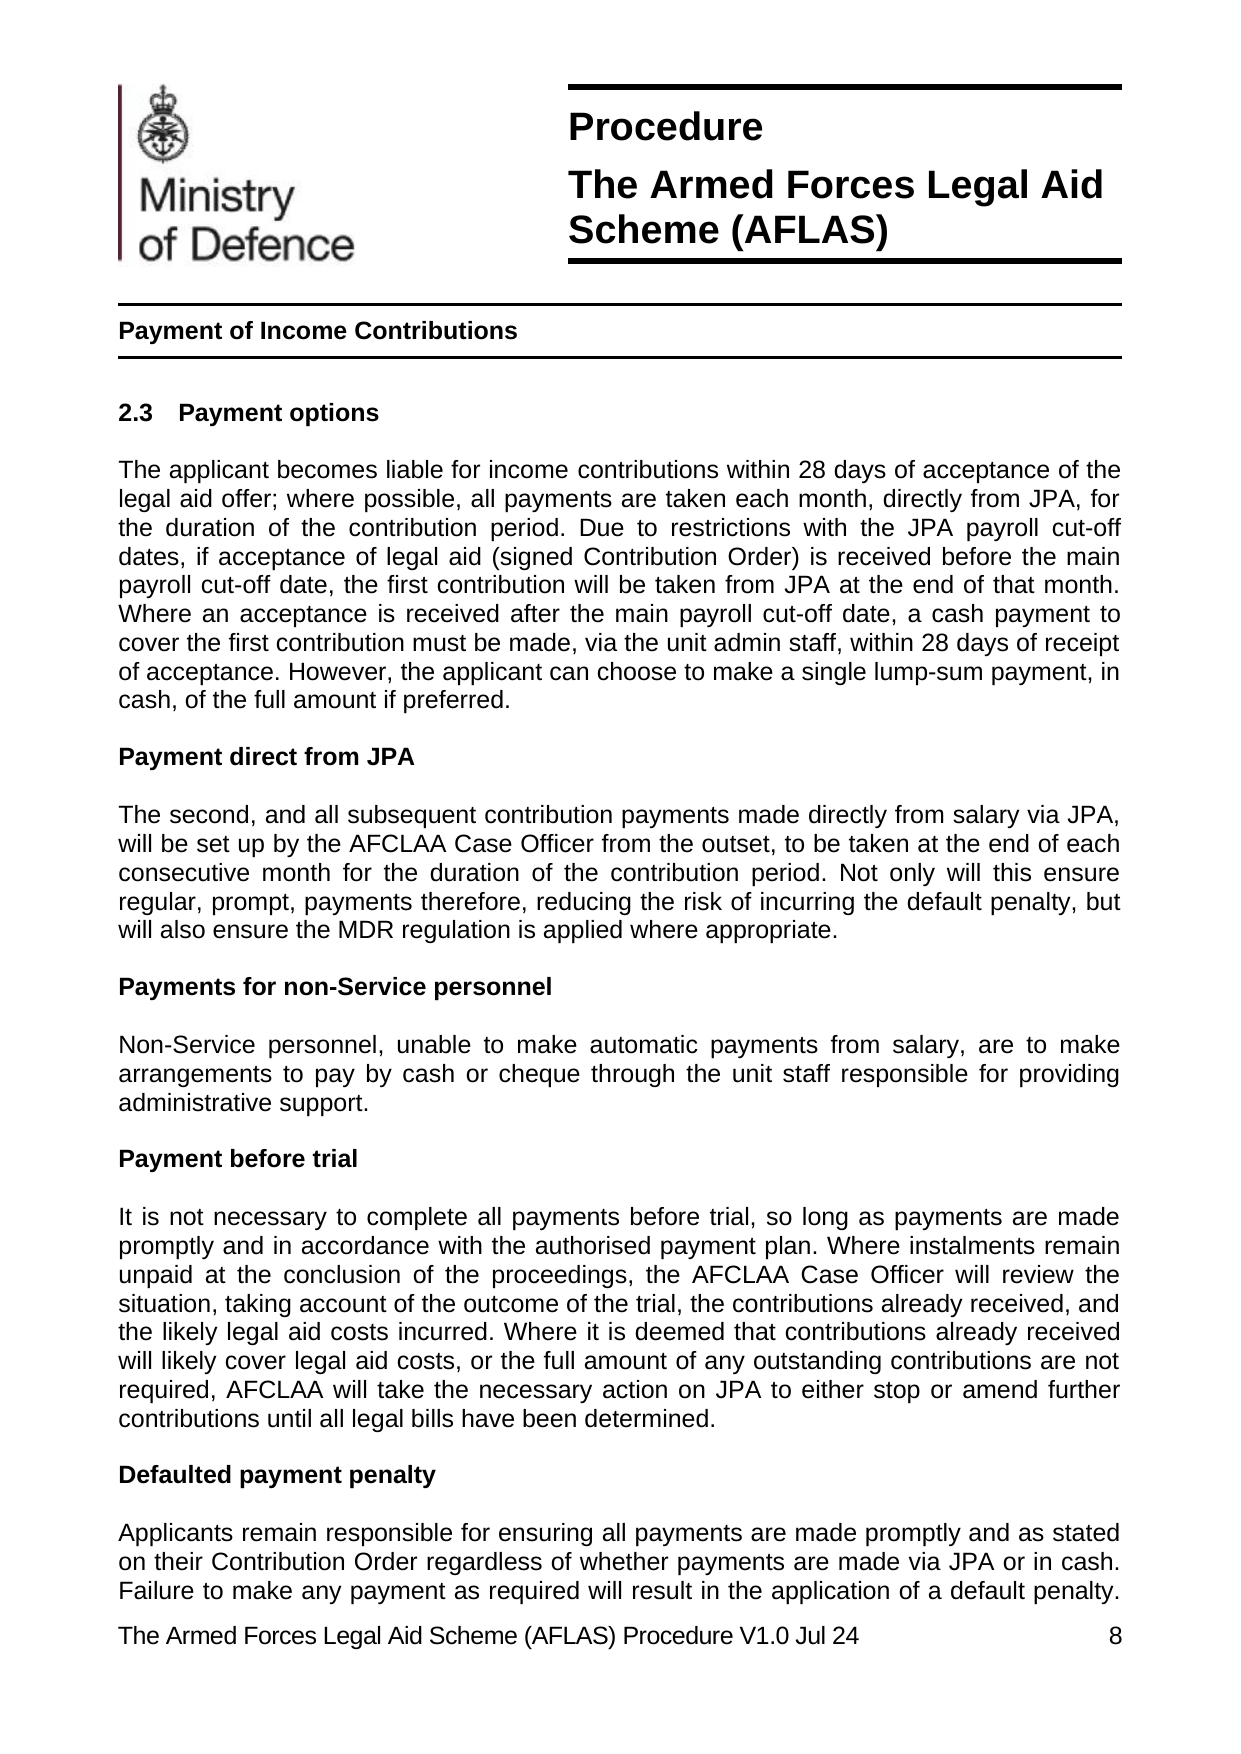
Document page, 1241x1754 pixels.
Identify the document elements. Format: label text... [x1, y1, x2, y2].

text The applicant becomes liable for income contributions within 28 days of acceptance of the legal aid offer; where possible, all payments are taken each month, directly from JPA, for the duration of the contribution period. Due to restrictions with the JPA payroll cut-off dates, if acceptance of legal aid (signed Contribution Order) is received before the main payroll cut-off date, the first contribution will be taken from JPA at the end of that month. Where an acceptance is received after the main payroll cut-off date, a cash payment to cover the first contribution must be made, via the unit admin staff, within 28 days of receipt of acceptance. However, the applicant can choose to make a single lump-sum payment, in cash, of the full amount if preferred. [118, 455, 1122, 714]
subtitle Payment before trial [118, 1145, 1122, 1173]
subtitle Payment options [118, 398, 1122, 427]
text Non-Service personnel, unable to make automatic payments from salary, are to make arrangements to pay by cash or cheque through the unit staff responsible for providing administrative support. [118, 1030, 1122, 1116]
text The second, and all subsequent contribution payments made directly from salary via JPA, will be set up by the AFCLAA Case Officer from the outset, to be taken at the end of each consecutive month for the duration of the contribution period. Not only will this ensure regular, prompt, payments therefore, reducing the risk of incurring the default penalty, but will also ensure the MDR regulation is applied where appropriate. [118, 800, 1122, 944]
subtitle Payments for non-Service personnel [118, 973, 1122, 1001]
text It is not necessary to complete all payments before trial, so long as payments are made promptly and in accordance with the authorised payment plan. Where instalments remain unpaid at the conclusion of the proceedings, the AFCLAA Case Officer will review the situation, taking account of the outcome of the trial, the contributions already received, and the likely legal aid costs incurred. Where it is deemed that contributions already received will likely cover legal aid costs, or the full amount of any outstanding contributions are not required, AFCLAA will take the necessary action on JPA to either stop or amend further contributions until all legal bills have been determined. [118, 1202, 1122, 1432]
subtitle Payment of Income Contributions [118, 306, 1122, 356]
subtitle Defaulted payment penalty [118, 1461, 1122, 1489]
subtitle Payment direct from JPA [118, 743, 1122, 771]
text Applicants remain responsible for ensuring all payments are made promptly and as stated on their Contribution Order regardless of whether payments are made via JPA or in cash. Failure to make any payment as required will result in the application of a default penalty. [118, 1518, 1122, 1604]
